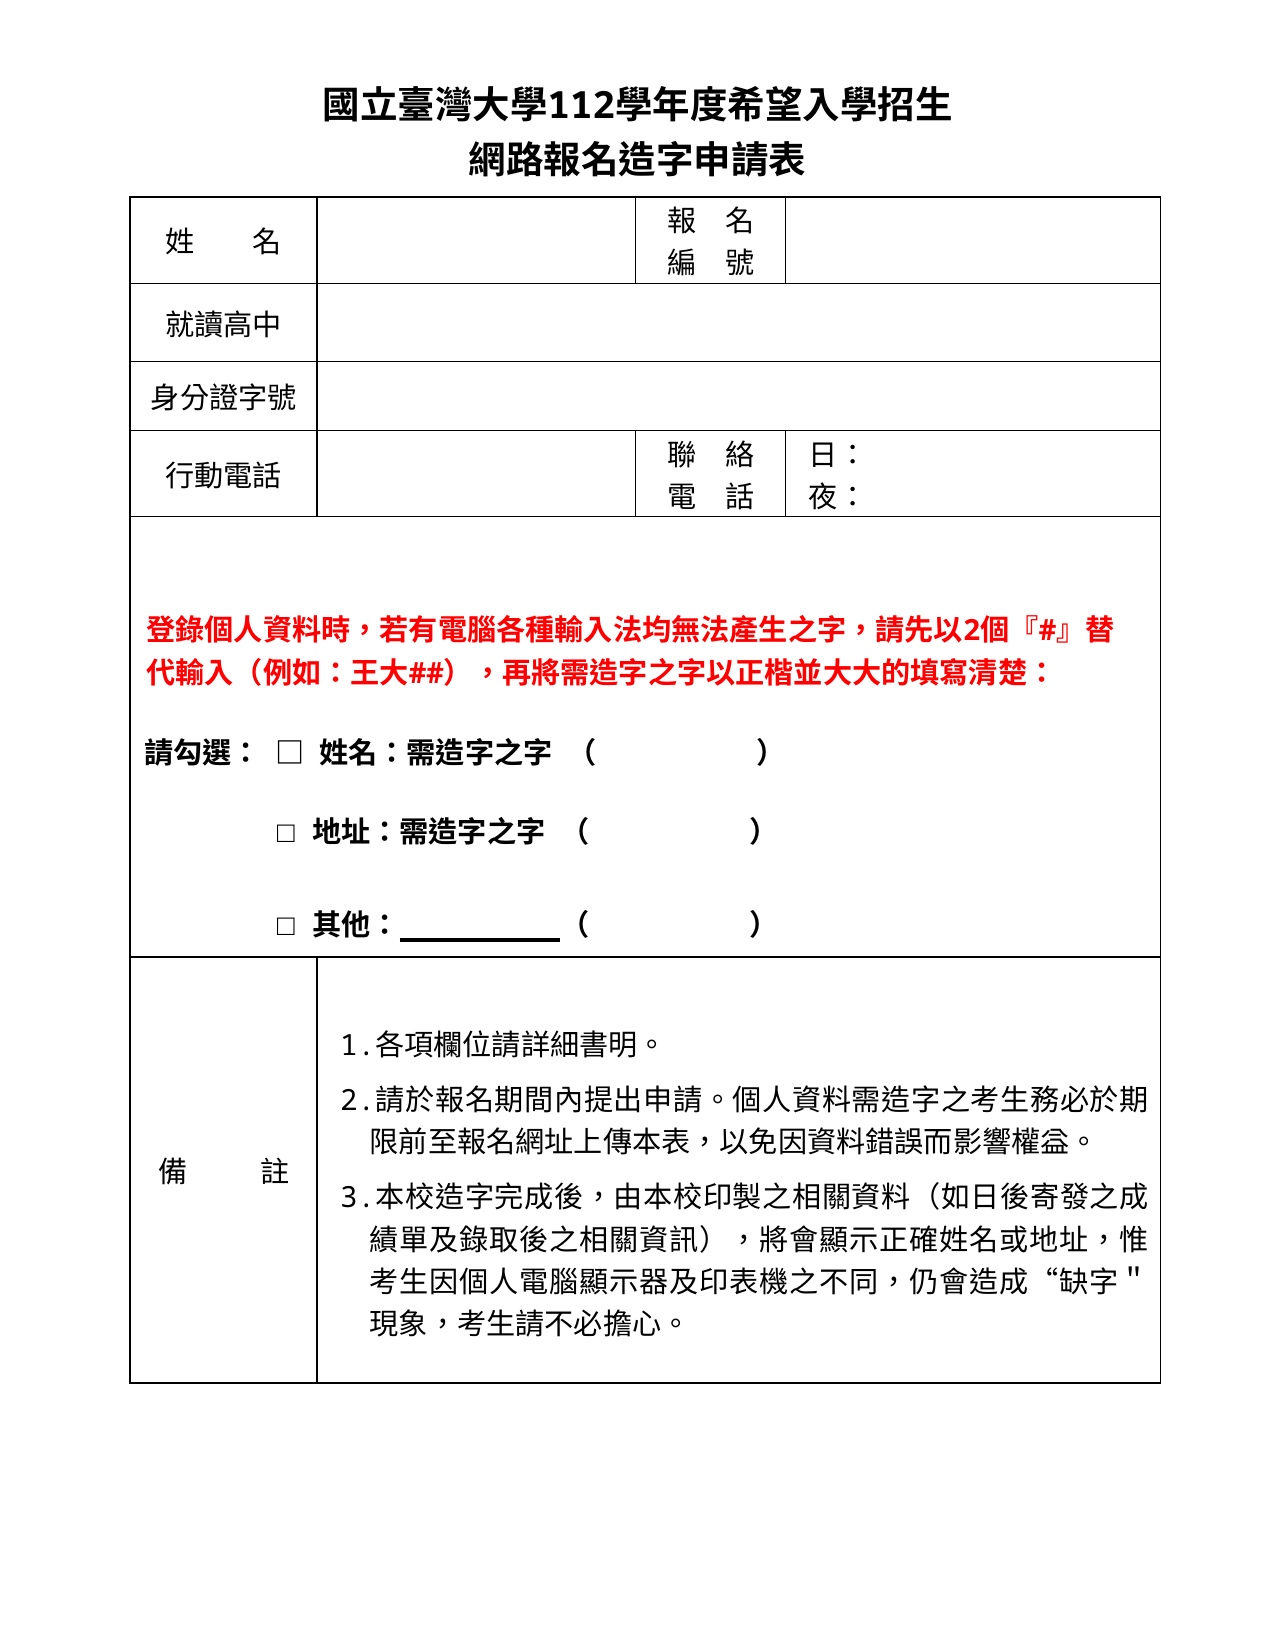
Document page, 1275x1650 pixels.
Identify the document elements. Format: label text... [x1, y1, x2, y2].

table_cell 就讀高中 [131, 284, 316, 361]
table_cell 行動電話 [131, 431, 316, 516]
table_cell 日： 夜： [786, 431, 1160, 516]
table_cell [318, 431, 635, 516]
table_cell 1.各項欄位請詳細書明。 2.請於報名期間內提出申請。個人資料需造字之考生務必於期限前至報名網址上傳本表，以免因資料錯誤而影響權益。 3.本校造字完成後，由本校印製之相關資料（如日後寄發之成績單及錄取後之相關資訊），將會顯示正確姓名或地址，惟考生因個人電腦顯示器及印表機之不同，仍會造成“缺字＂現象，考生請不必擔心。 [318, 958, 1160, 1382]
table_cell 登錄個人資料時，若有電腦各種輸入法均無法產生之字，請先以2個『#』替代輸入（例如：王大##），再將需造字之字以正楷並大大的填寫清楚： 請勾選： □ 姓名：需造字之字 （ ） □ 地址：需造字之字 （ ） □ 其他： （ ） [131, 517, 1160, 956]
table_header 報 名 編 號 [636, 198, 785, 282]
table_header 姓 名 [131, 198, 316, 282]
table_cell [318, 284, 1160, 361]
table_header [786, 198, 1160, 282]
table_cell 身分證字號 [131, 362, 316, 429]
table_header [318, 198, 635, 282]
table_cell 聯 絡 電 話 [636, 431, 785, 516]
table_cell 備 註 [131, 958, 316, 1382]
table_cell [318, 362, 1160, 429]
text 網路報名造字申請表 [130, 129, 1145, 184]
text 國立臺灣大學112學年度希望入學招生 [130, 75, 1145, 129]
